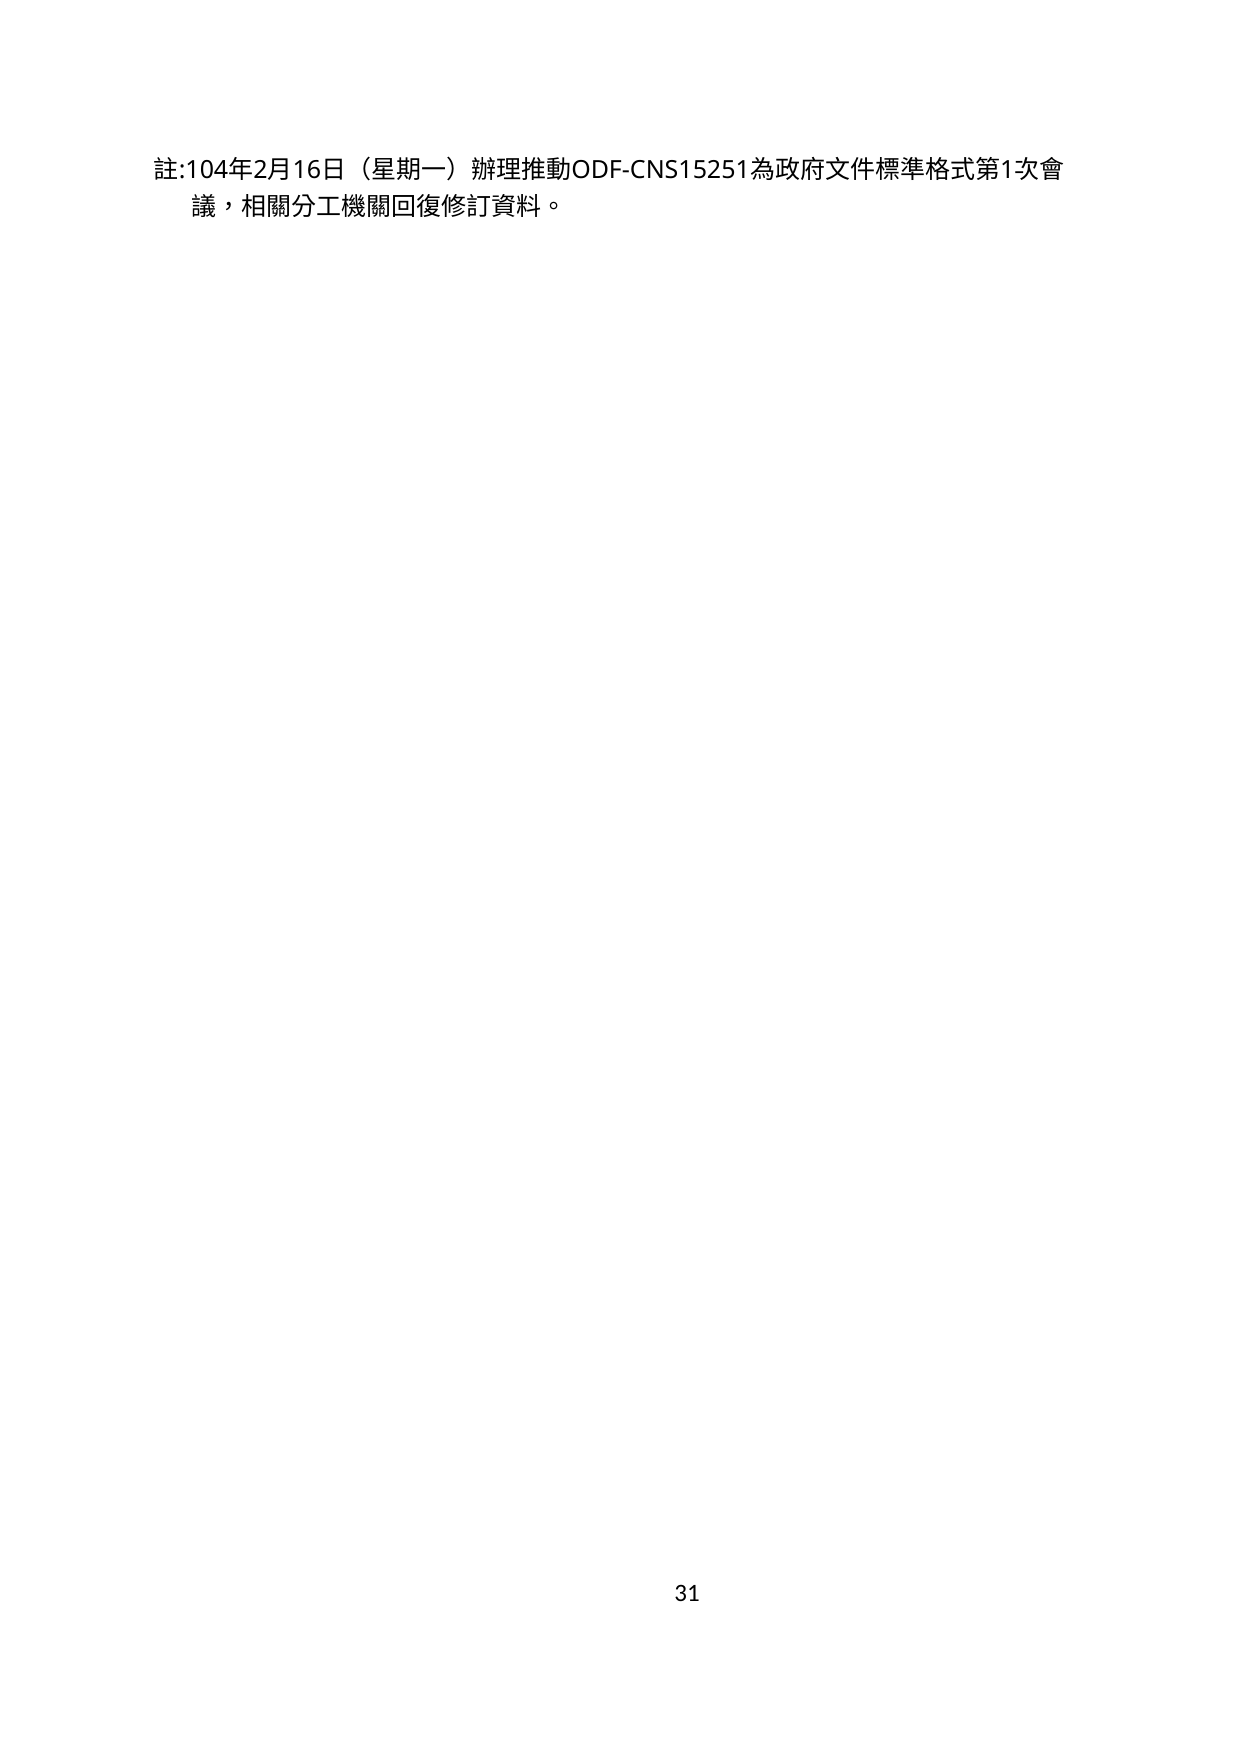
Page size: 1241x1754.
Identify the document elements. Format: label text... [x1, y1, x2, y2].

text 註:104年2月16日（星期一）辦理推動ODF-CNS15251為政府文件標準格式第1次會議，相關分工機關回復修訂資料。 [153, 150, 1087, 222]
